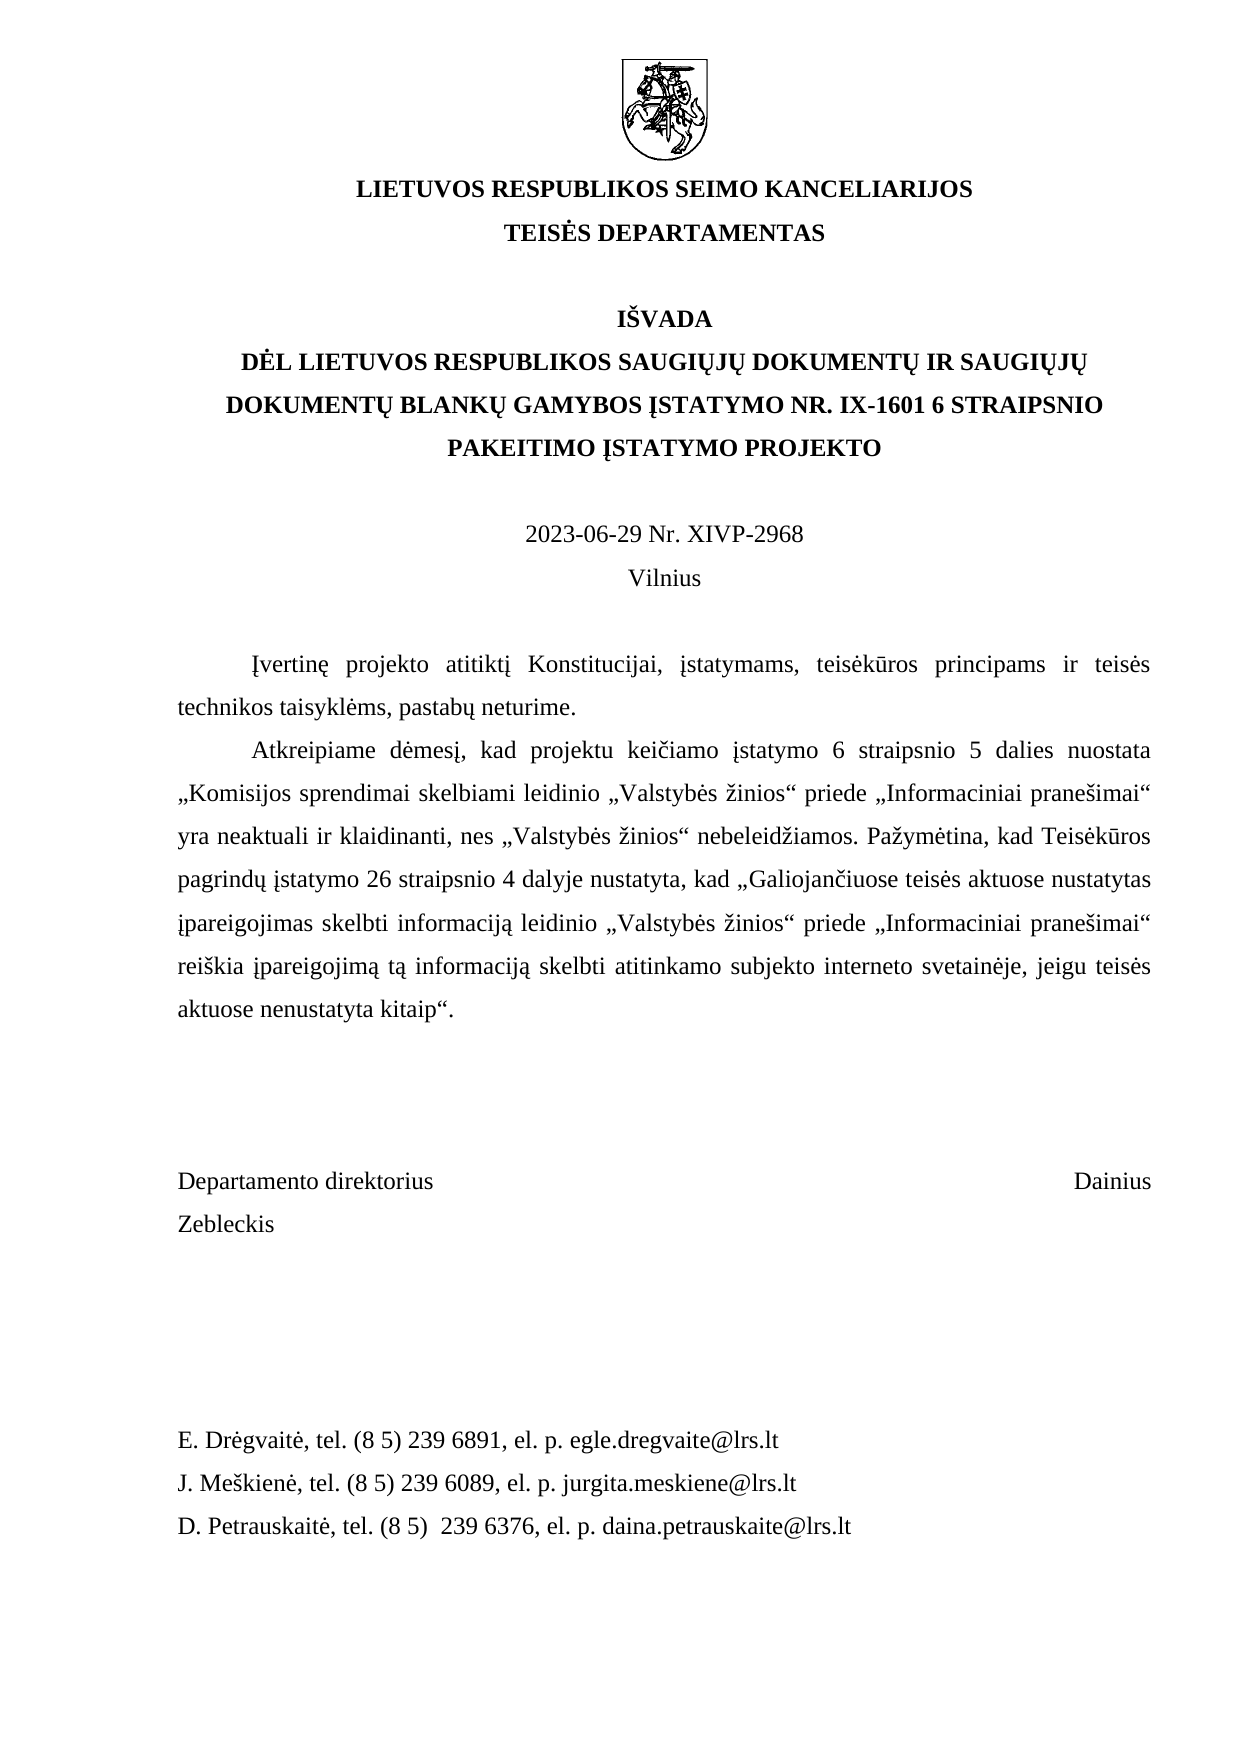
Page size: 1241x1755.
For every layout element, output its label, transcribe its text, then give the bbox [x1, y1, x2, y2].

text J. Meškienė, tel. (8 5) 239 6089, el. p. jurgita.meskiene@lrs.lt [177, 1468, 1152, 1497]
text D. Petrauskaitė, tel. (8 5) 239 6376, el. p. daina.petrauskaite@lrs.lt [177, 1511, 1152, 1540]
text DĖL LIETUVOS RESPUBLIKOS SAUGIŲJŲ DOKUMENTŲ IR SAUGIŲJŲ DOKUMENTŲ BLANKŲ GAMYBOS ĮSTATYMO NR. IX-1601 6 STRAIPSNIO PAKEITIMO ĮSTATYMO PROJEKTO [177, 347, 1152, 462]
text IŠVADA [177, 304, 1152, 333]
text E. Drėgvaitė, tel. (8 5) 239 6891, el. p. egle.dregvaite@lrs.lt [177, 1425, 1152, 1454]
text 2023-06-29 Nr. XIVP-2968 [177, 519, 1152, 548]
text LIETUVOS RESPUBLIKOS SEIMO KANCELIARIJOS [177, 174, 1152, 203]
text Vilnius [177, 563, 1152, 591]
text Departamento direktorius Dainius Zebleckis [177, 1166, 1152, 1238]
text Atkreipiame dėmesį, kad projektu keičiamo įstatymo 6 straipsnio 5 dalies nuostata „Komisijos sprendimai skelbiami leidinio „Valstybės žinios“ priede „Informaciniai pranešimai“ yra neaktuali ir klaidinanti, nes „Valstybės žinios“ nebeleidžiamos. Pažymėtina, kad Teisėkūros pagrindų įstatymo 26 straipsnio 4 dalyje nustatyta, kad „Galiojančiuose teisės aktuose nustatytas įpareigojimas skelbti informaciją leidinio „Valstybės žinios“ priede „Informaciniai pranešimai“ reiškia įpareigojimą tą informaciją skelbti atitinkamo subjekto interneto svetainėje, jeigu teisės aktuose nenustatyta kitaip“. [177, 735, 1152, 1023]
subtitle TEISĖS DEPARTAMENTAS [177, 218, 1152, 246]
text Įvertinę projekto atitiktį Konstitucijai, įstatymams, teisėkūros principams ir teisės technikos taisyklėms, pastabų neturime. [177, 649, 1152, 721]
